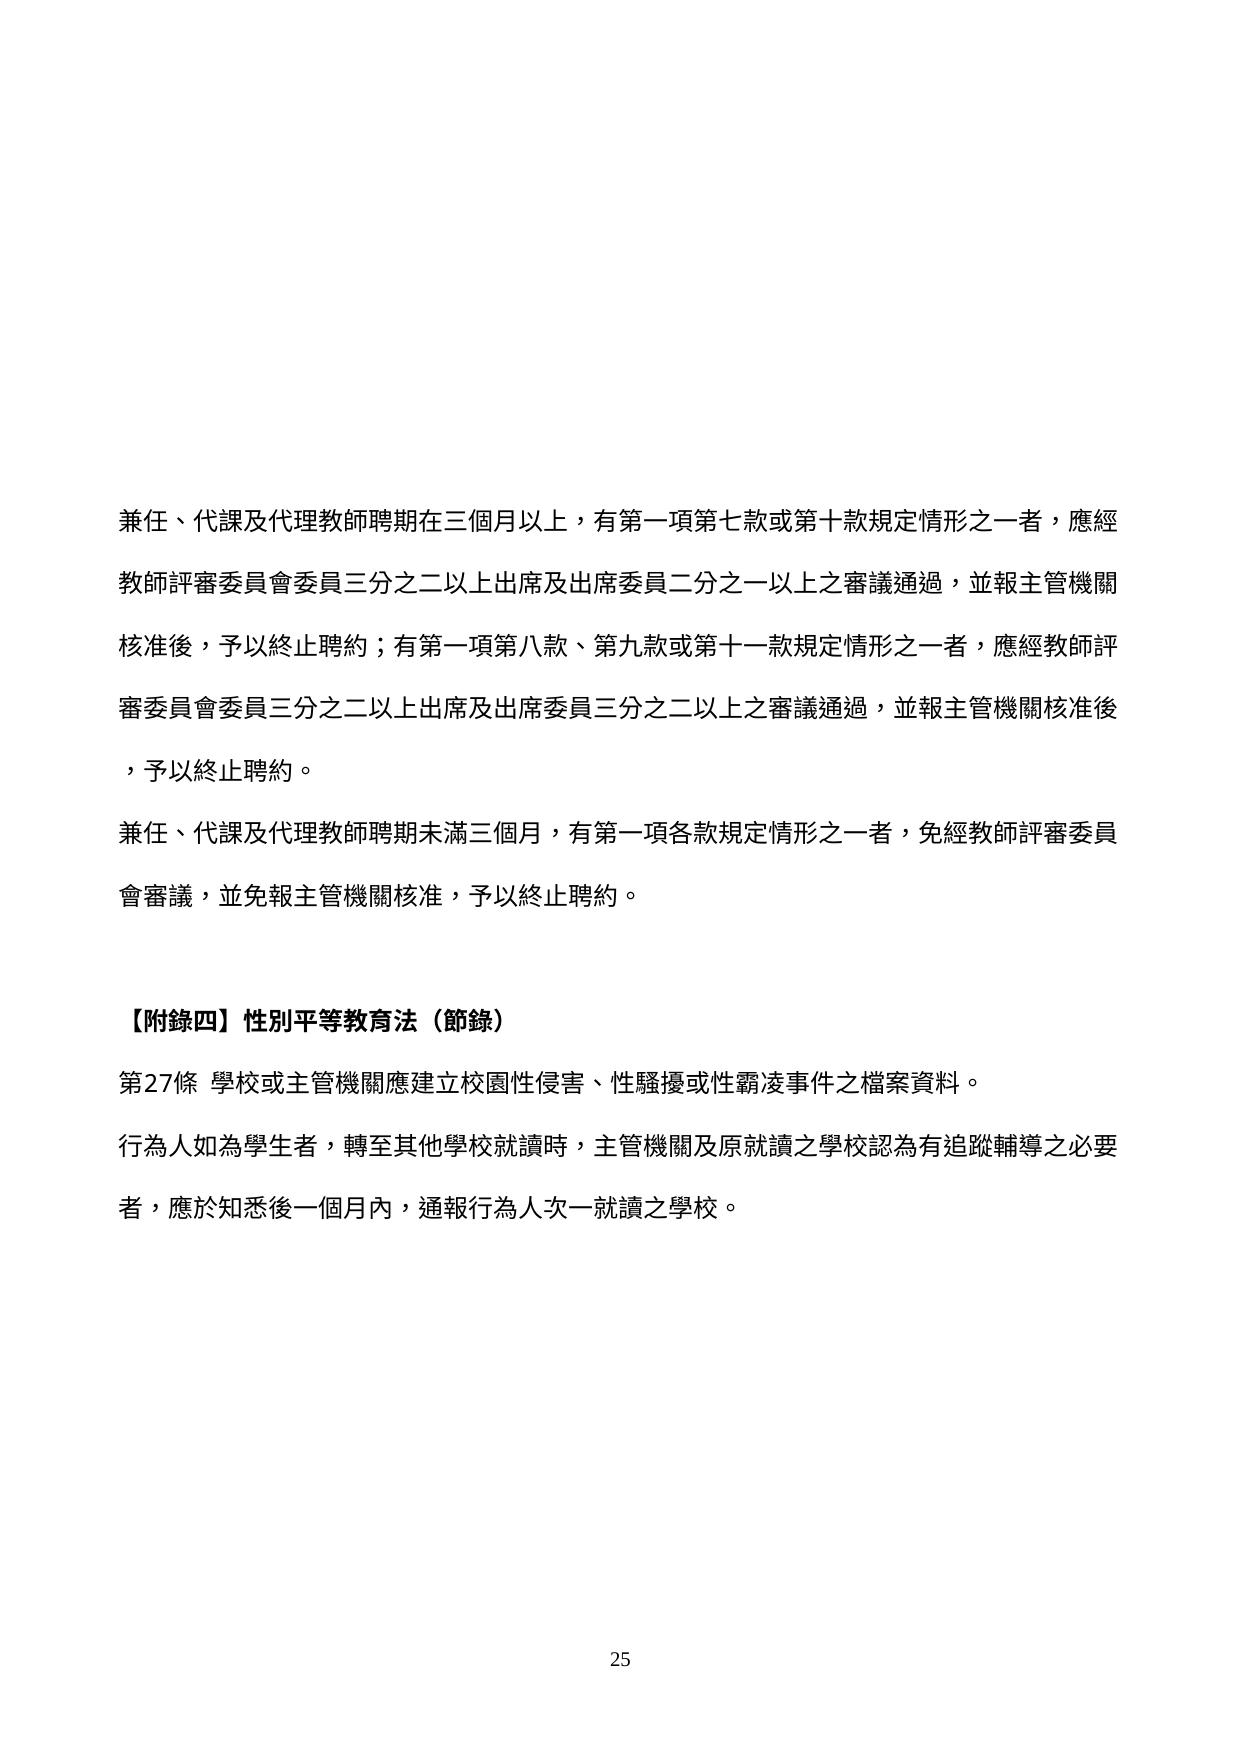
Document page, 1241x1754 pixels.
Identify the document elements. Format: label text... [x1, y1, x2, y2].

text 兼任、代課及代理教師聘期在三個月以上，有第一項第七款或第十款規定情形之一者，應經教師評審委員會委員三分之二以上出席及出席委員二分之一以上之審議通過，並報主管機關核准後，予以終止聘約；有第一項第八款、第九款或第十一款規定情形之一者，應經教師評審委員會委員三分之二以上出席及出席委員三分之二以上之審議通過，並報主管機關核准後 [118, 478, 1122, 728]
text 【附錄四】性別平等教育法（節錄） [118, 978, 1122, 1040]
text ，予以終止聘約。 [118, 728, 1122, 790]
text 第27條 學校或主管機關應建立校園性侵害、性騷擾或性霸凌事件之檔案資料。 [118, 1040, 1122, 1103]
text 行為人如為學生者，轉至其他學校就讀時，主管機關及原就讀之學校認為有追蹤輔導之必要者，應於知悉後一個月內，通報行為人次一就讀之學校。 [118, 1103, 1122, 1228]
text 兼任、代課及代理教師聘期未滿三個月，有第一項各款規定情形之一者，免經教師評審委員會審議，並免報主管機關核准，予以終止聘約。 [118, 790, 1122, 915]
